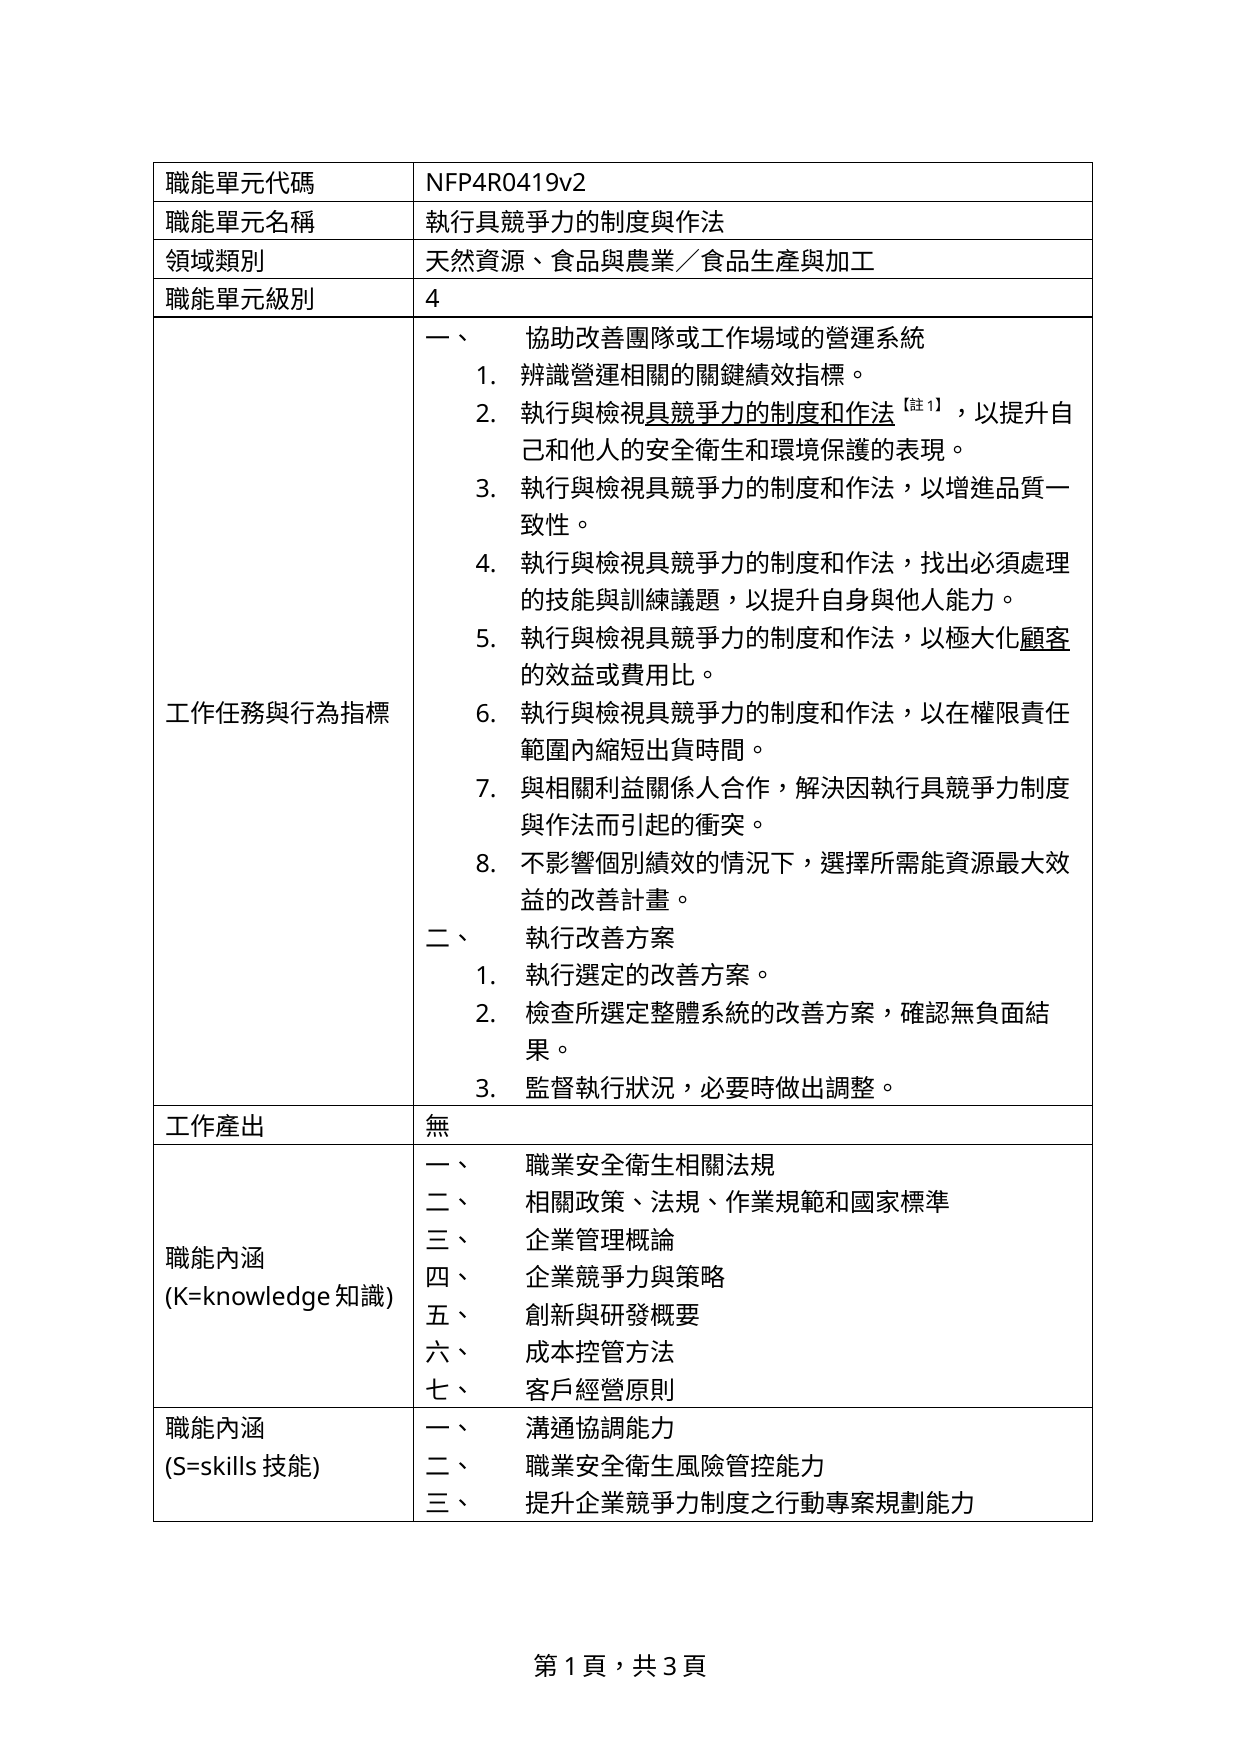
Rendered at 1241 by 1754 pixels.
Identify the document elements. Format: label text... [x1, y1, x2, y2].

table_cell 溝通協調能力 職業安全衛生風險管控能力 提升企業競爭力制度之行動專案規劃能力 組織運作成果的蒐集與分析能力 提升組織競爭力的創新研擬能力 組織運作改善策略的監督與執行能力 顧客經營能力 成本分析控管能力 撰寫專案紀錄與呈報能力 [414, 1408, 1092, 1521]
table_cell 職能內涵 (S=skills技能) [154, 1408, 413, 1521]
table_cell 職能內涵 (K=knowledge知識) [154, 1145, 413, 1407]
table_cell 職能單元名稱 [154, 202, 413, 239]
table_cell 領域類別 [154, 240, 413, 278]
table_cell 執行具競爭力的制度與作法 [414, 202, 1092, 239]
table_header 職能單元代碼 [154, 163, 413, 201]
table_header NFP4R0419v2 [414, 163, 1092, 201]
table_cell 無 [414, 1106, 1092, 1143]
table_cell 職業安全衛生相關法規 相關政策、法規、作業規範和國家標準 企業管理概論 企業競爭力與策略 創新與研發概要 成本控管方法 客戶經營原則 [414, 1145, 1092, 1407]
table_cell 4 [414, 279, 1092, 316]
table_cell 工作任務與行為指標 [154, 318, 413, 1105]
table_cell 天然資源、食品與農業／食品生產與加工 [414, 240, 1092, 278]
table_cell 職能單元級別 [154, 279, 413, 316]
table_cell 工作產出 [154, 1106, 413, 1143]
table_cell 協助改善團隊或工作場域的營運系統 辨識營運相關的關鍵績效指標。 執行與檢視具競爭力的制度和作法【註1】，以提升自己和他人的安全衛生和環境保護的表現。 執行與檢視具競爭力的制度和作法，以增進品質一致性。 執行與檢視具競爭力的制度和作法，找出必須處理的技能與訓練議題，以提升自身與他人能力。 執行與檢視具競爭力的制度和作法，以極大化顧客的效益或費用比。 執行與檢視具競爭力的制度和作法，以在權限責任範圍內縮短出貨時間。 與相關利益關係人合作，解決因執行具競爭力制度與作法而引起的衝突。 不影響個別績效的情況下，選擇所需能資源最大效益的改善計畫。 執行改善方案 執行選定的改善方案。 檢查所選定整體系統的改善方案，確認無負面結果。 監督執行狀況，必要時做出調整。 [414, 318, 1092, 1105]
